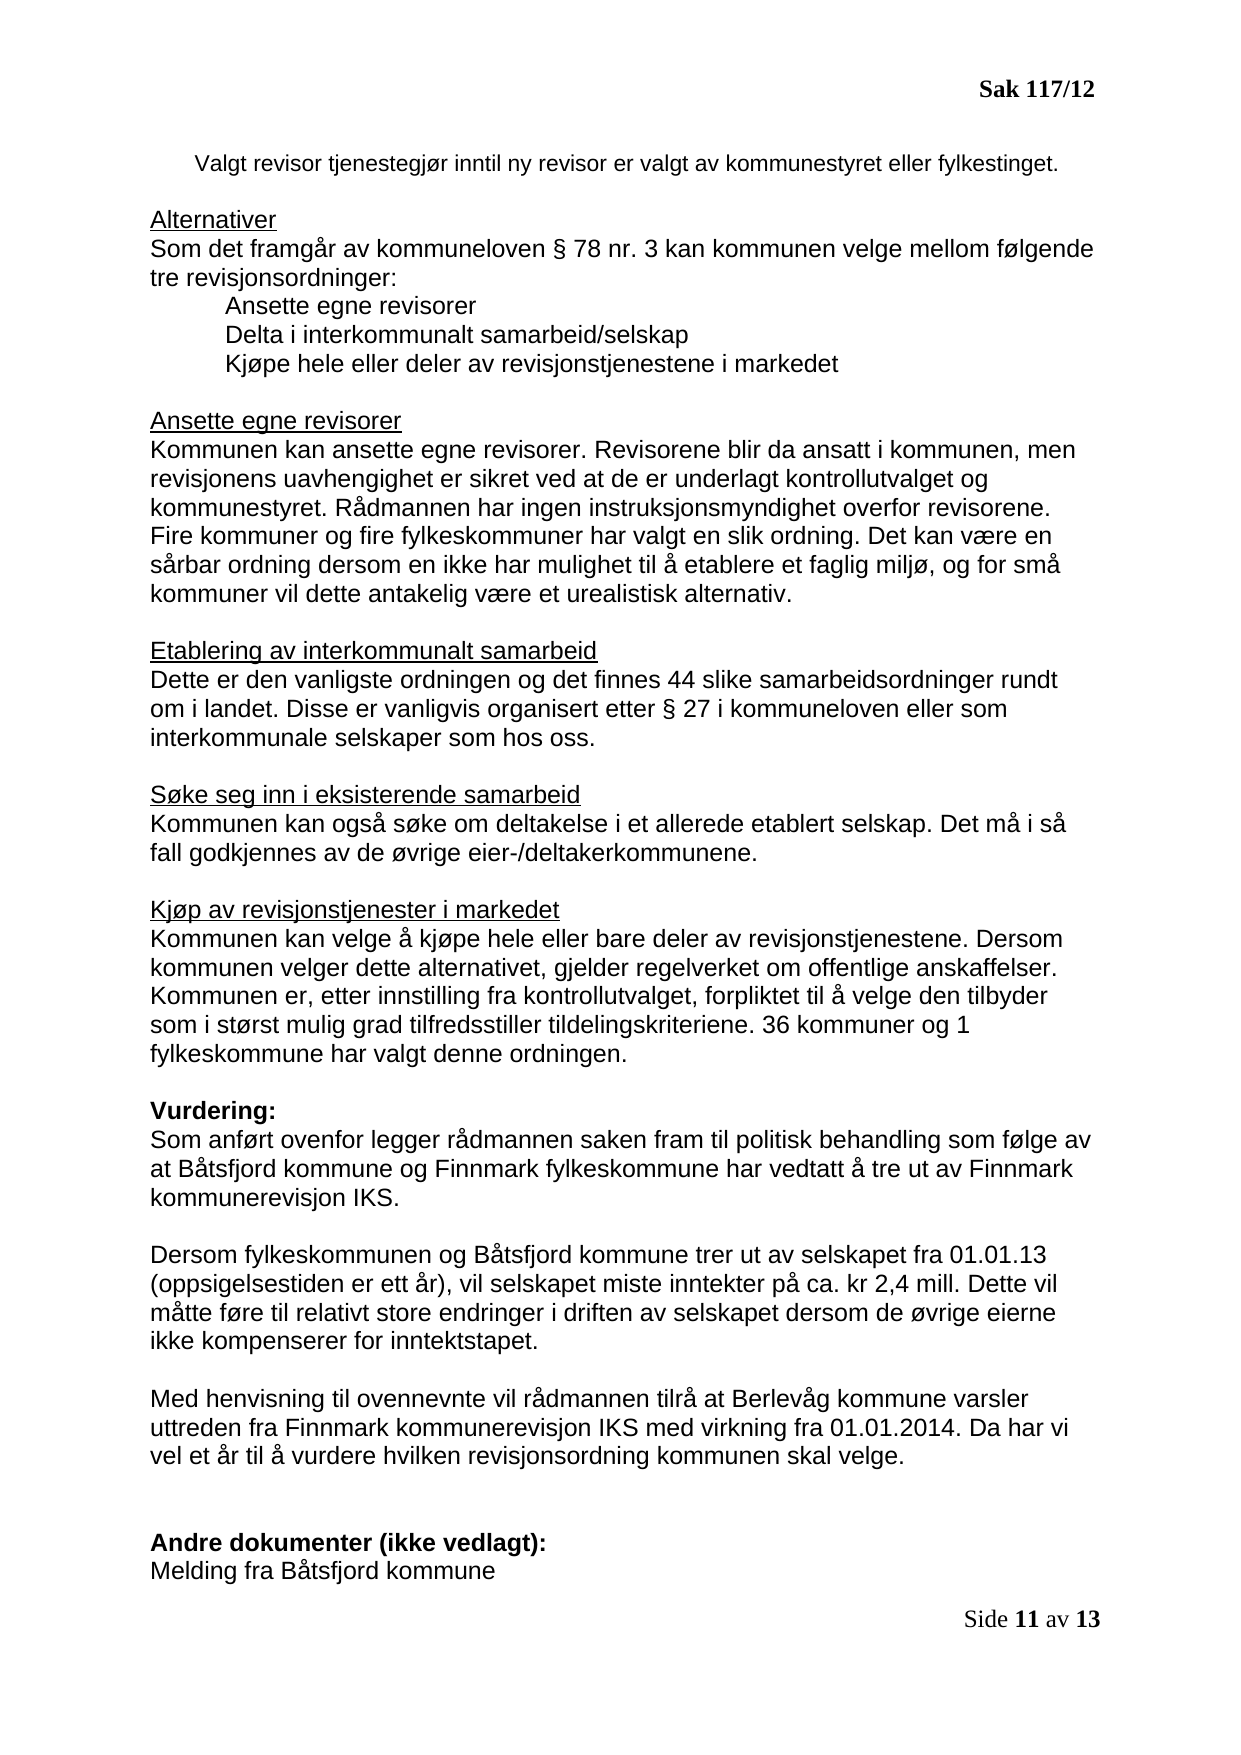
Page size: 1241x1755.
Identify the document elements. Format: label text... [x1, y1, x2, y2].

text Ansette egne revisorer [150, 406, 1100, 435]
text Dersom fylkeskommunen og Båtsfjord kommune trer ut av selskapet fra 01.01.13 (oppsigelsestiden er ett år), vil selskapet miste inntekter på ca. kr 2,4 mill. Dette vil måtte føre til relativt store endringer i driften av selskapet dersom de øvrige eierne ikke kompenserer for inntektstapet. [150, 1240, 1100, 1355]
text Som det framgår av kommuneloven § 78 nr. 3 kan kommunen velge mellom følgende tre revisjonsordninger: [150, 234, 1100, 291]
text Dette er den vanligste ordningen og det finnes 44 slike samarbeidsordninger rundt om i landet. Disse er vanligvis organisert etter § 27 i kommuneloven eller som interkommunale selskaper som hos oss. [150, 665, 1100, 751]
text Vurdering: [150, 1096, 1100, 1125]
list Ansette egne revisorer [187, 291, 1100, 320]
text Melding fra Båtsfjord kommune [150, 1556, 1100, 1585]
text Søke seg inn i eksisterende samarbeid [150, 780, 1100, 809]
text Med henvisning til ovennevnte vil rådmannen tilrå at Berlevåg kommune varsler uttreden fra Finnmark kommunerevisjon IKS med virkning fra 01.01.2014. Da har vi vel et år til å vurdere hvilken revisjonsordning kommunen skal velge. [150, 1384, 1100, 1470]
text Kommunen kan ansette egne revisorer. Revisorene blir da ansatt i kommunen, men revisjonens uavhengighet er sikret ved at de er underlagt kontrollutvalget og kommunestyret. Rådmannen har ingen instruksjonsmyndighet overfor revisorene. Fire kommuner og fire fylkeskommuner har valgt en slik ordning. Det kan være en sårbar ordning dersom en ikke har mulighet til å etablere et faglig miljø, og for små kommuner vil dette antakelig være et urealistisk alternativ. [150, 435, 1100, 608]
text Alternativer [150, 205, 1100, 234]
text Som anført ovenfor legger rådmannen saken fram til politisk behandling som følge av at Båtsfjord kommune og Finnmark fylkeskommune har vedtatt å tre ut av Finnmark kommunerevisjon IKS. [150, 1125, 1100, 1211]
text Kommunen kan også søke om deltakelse i et allerede etablert selskap. Det må i så fall godkjennes av de øvrige eier-/deltakerkommunene. [150, 809, 1100, 866]
text Andre dokumenter (ikke vedlagt): [150, 1528, 1100, 1556]
text Etablering av interkommunalt samarbeid [150, 636, 1100, 665]
list Delta i interkommunalt samarbeid/selskap [187, 320, 1100, 349]
text Kommunen kan velge å kjøpe hele eller bare deler av revisjonstjenestene. Dersom kommunen velger dette alternativet, gjelder regelverket om offentlige anskaffelser. Kommunen er, etter innstilling fra kontrollutvalget, forpliktet til å velge den tilbyder som i størst mulig grad tilfredsstiller tildelingskriteriene. 36 kommuner og 1 fylkeskommune har valgt denne ordningen. [150, 924, 1100, 1068]
list Kjøpe hele eller deler av revisjonstjenestene i markedet [187, 349, 1100, 378]
text Kjøp av revisjonstjenester i markedet [150, 895, 1100, 924]
text Valgt revisor tjenestegjør inntil ny revisor er valgt av kommunestyret eller fylkestinget. [150, 150, 1100, 176]
